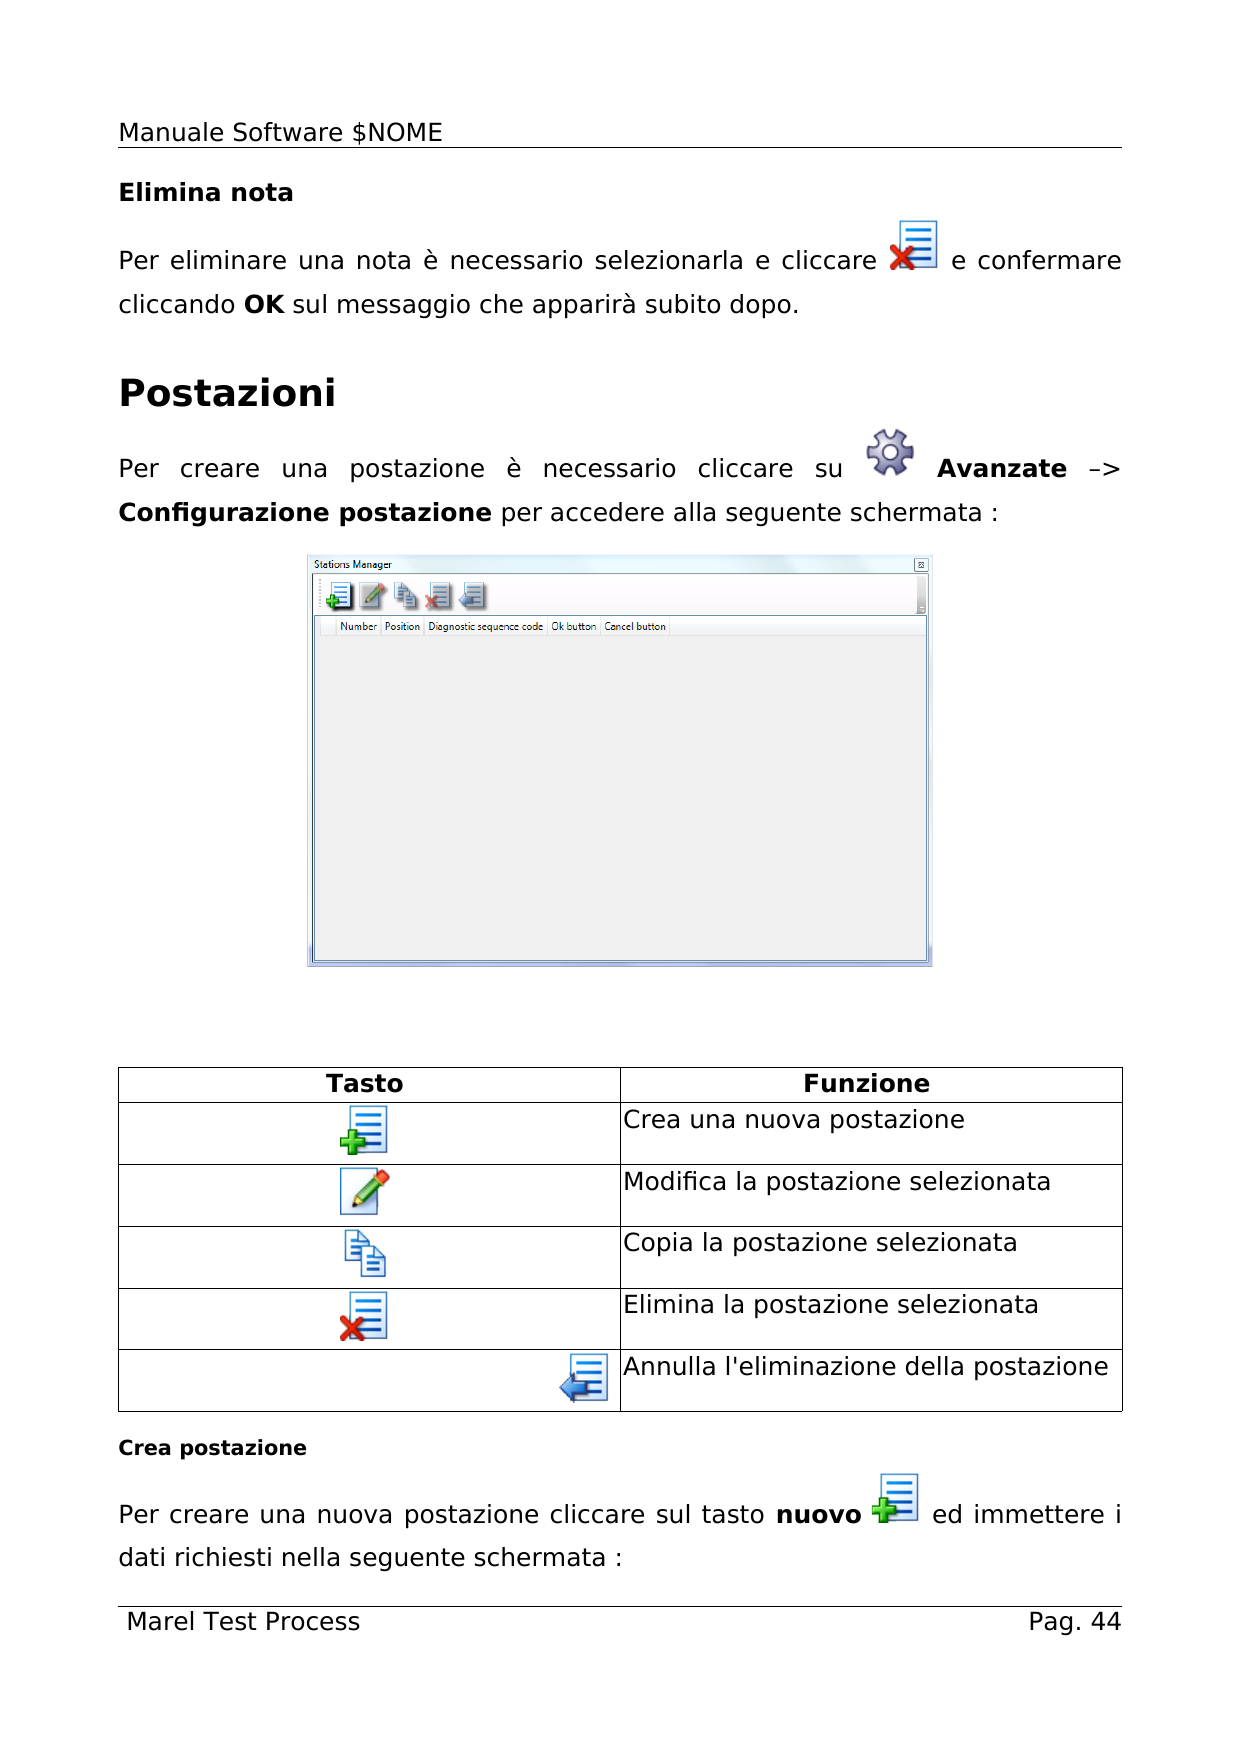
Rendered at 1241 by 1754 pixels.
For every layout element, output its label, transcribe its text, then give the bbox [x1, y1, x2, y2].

table_header Tasto [119, 1068, 620, 1102]
picture [307, 554, 933, 967]
table_cell [119, 1165, 620, 1226]
picture [871, 1473, 922, 1523]
picture [340, 1228, 391, 1279]
picture [340, 1166, 391, 1217]
text Per eliminare una nota è necessario selezionarla e cliccare e confermare cliccando OK sul messaggio che apparirà subito dopo. [118, 219, 1122, 319]
text Per creare una nuova postazione cliccare sul tasto nuovo ed immettere i dati richiesti nella seguente schermata : [118, 1473, 1122, 1573]
table_cell [119, 1103, 620, 1164]
table_cell [119, 1350, 620, 1411]
text Per creare una postazione è necessario cliccare su Avanzate –> Configurazione postazione per accedere alla seguente schermata : [118, 427, 1122, 527]
picture [340, 1104, 391, 1155]
table_cell Annulla l'eliminazione della postazione [621, 1350, 1122, 1411]
subtitle Postazioni [118, 371, 1122, 415]
picture [340, 1290, 391, 1341]
table_cell Copia la postazione selezionata [621, 1227, 1122, 1287]
table_cell [119, 1227, 620, 1287]
table_cell Crea una nuova postazione [621, 1103, 1122, 1164]
table_cell Elimina la postazione selezionata [621, 1289, 1122, 1349]
subtitle Crea postazione [118, 1436, 1122, 1461]
picture [890, 219, 940, 270]
picture [559, 1352, 610, 1403]
picture [865, 427, 916, 478]
table_cell [119, 1289, 620, 1349]
table_header Funzione [621, 1068, 1122, 1102]
subtitle Elimina nota [118, 178, 1122, 207]
table_cell Modifica la postazione selezionata [621, 1165, 1122, 1226]
